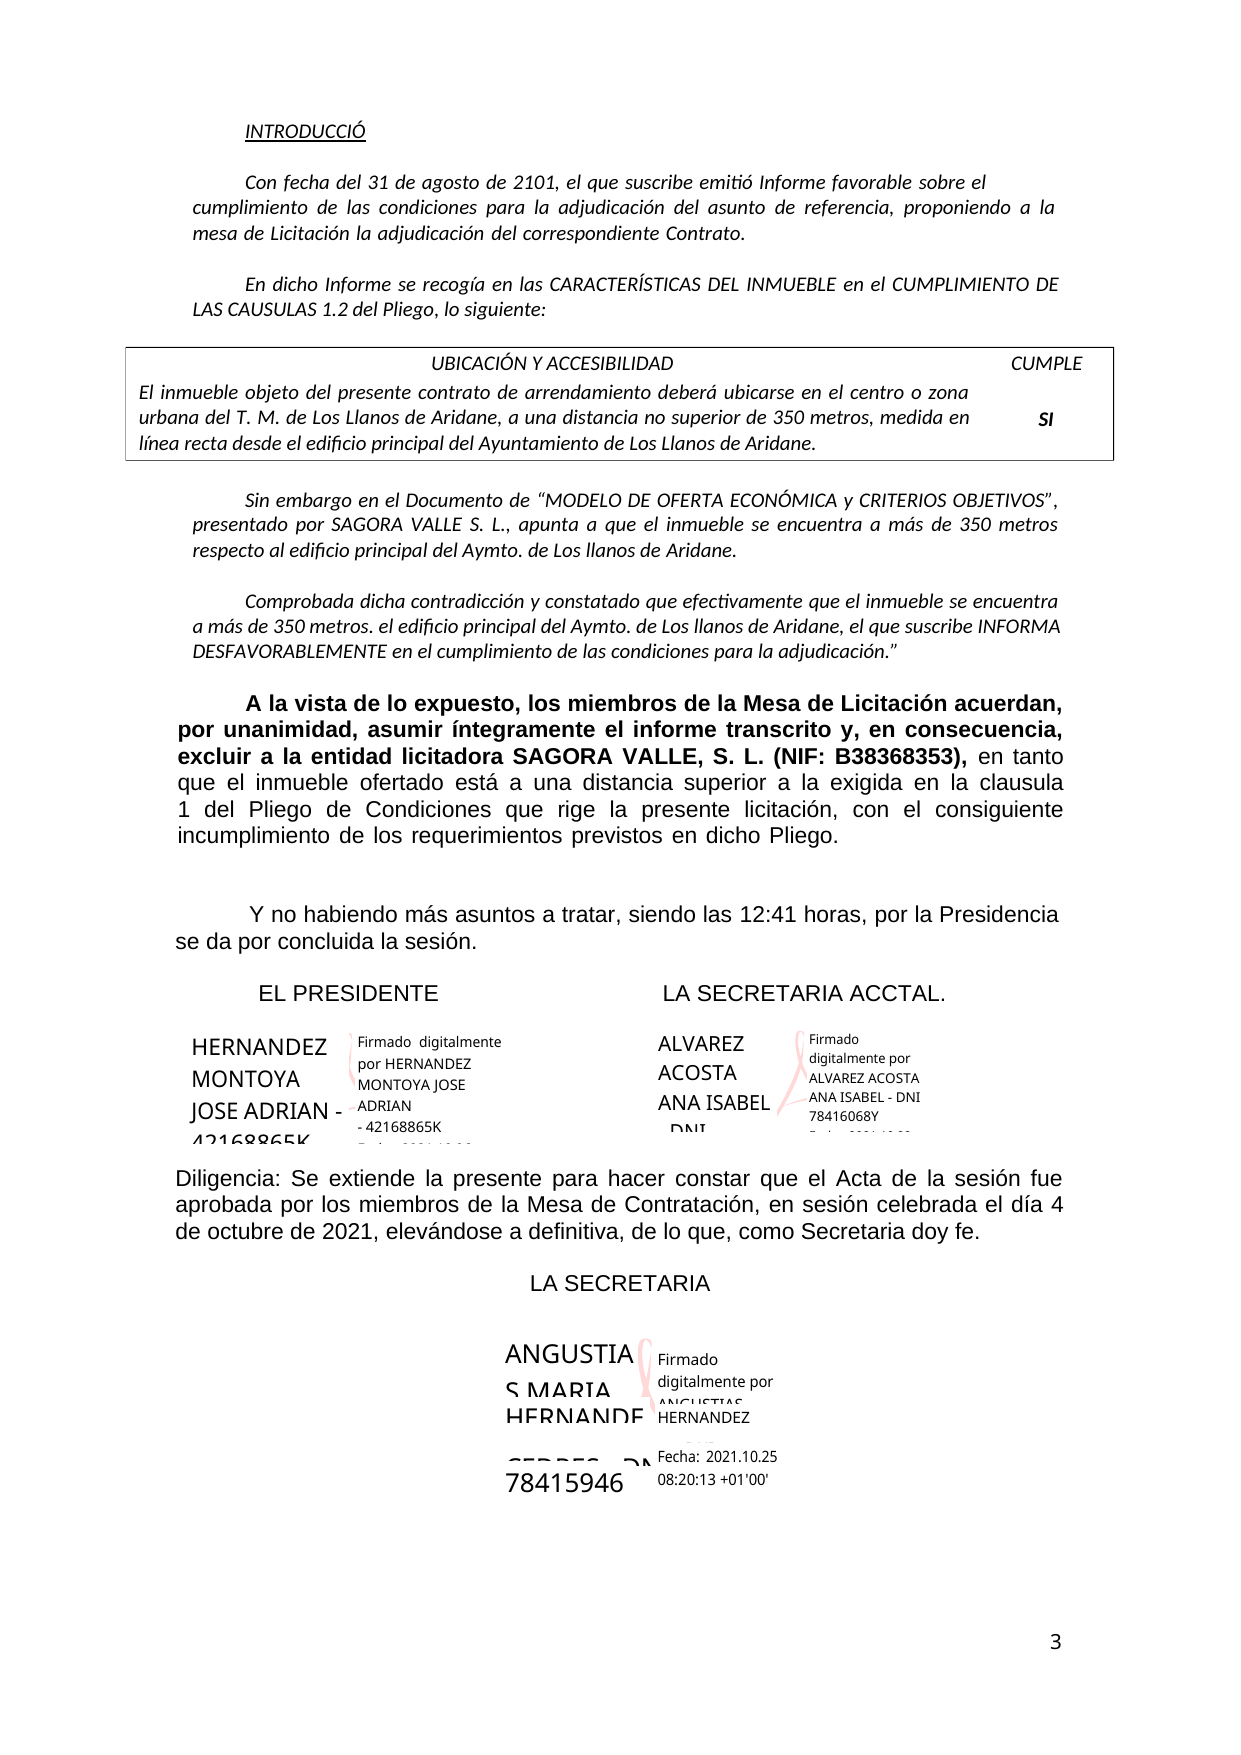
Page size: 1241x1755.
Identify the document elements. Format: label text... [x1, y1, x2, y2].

text INTRODUCCIÓN [245, 120, 381, 145]
text cumplimiento de las condiciones para la adjudicación del asunto de referencia, proponiendo a la mesa de Licitación la adjudicación del correspondiente Contrato. [192, 194, 1063, 245]
text El inmueble objeto del presente contrato de arrendamiento deberá ubicarse en el centro o zona urbana del T. M. de Los Llanos de Aridane, a una distancia no superior de 350 metros, medida en línea recta desde el edificio principal del Ayuntamiento de Los Llanos de Aridane. [138, 379, 971, 455]
text presentado por SAGORA VALLE S. L., apunta a que el inmueble se encuentra a más de 350 metros respecto al edificio principal del Aymto. de Los llanos de Aridane. [192, 512, 1064, 562]
text HERNANDEZ [505, 1400, 650, 1423]
text 78415946E [505, 1464, 630, 1498]
text Diligencia: Se extiende la presente para hacer constar que el Acta de la sesión fue aprobada por los miembros de la Mesa de Contratación, en sesión celebrada el día 4 de octubre de 2021, elevándose a definitiva, de lo que, como Secretaria doy fe. [175, 1165, 1064, 1244]
text CUMPLE [1011, 350, 1113, 376]
text CEDRES - DNI - DNI 78415946E [505, 1426, 772, 1466]
text SI [1037, 406, 1057, 432]
text A la vista de lo expuesto, los miembros de la Mesa de Licitación acuerdan, por unanimidad, asumir íntegramente el informe transcrito y, en consecuencia, excluir a la entidad licitadora SAGORA VALLE, S. L. (NIF: B38368353), en tanto que el inmueble ofertado está a una distancia superior a la exigida en la clausula 1 del Pliego de Condiciones que rige la presente licitación, con el consiguiente incumplimiento de los requerimientos previstos en dicho Pliego. [177, 690, 1064, 848]
text Firmado digitalmente por HERNANDEZ MONTOYA JOSE ADRIAN [357, 1032, 515, 1116]
text HERNANDEZ MONTOYA JOSE ADRIAN - 42168865K [191, 1031, 349, 1143]
text LA SECRETARIA ACCTAL. [662, 980, 948, 1007]
text Con fecha del 31 de agosto de 2101, el que suscribe emitió Informe favorable sobre el [245, 171, 1063, 194]
text EL PRESIDENTE [258, 980, 441, 1007]
text a más de 350 metros. el edificio principal del Aymto. de Los llanos de Aridane, el que suscribe INFORMA DESFAVORABLEMENTE en el cumplimiento de las condiciones para la adjudicación.” [192, 613, 1064, 664]
text Comprobada dicha contradicción y constatado que efectivamente que el inmueble se encuentra [245, 590, 1064, 613]
text - 42168865K Fecha: 2021.10.06 [357, 1117, 475, 1143]
text Firmado digitalmente por ANGUSTIAS MARIA [657, 1348, 788, 1404]
text ANGUSTIAS MARIA [505, 1336, 638, 1397]
text ALVAREZ ACOSTA ANA ISABEL - DNI 78416068Y [658, 1029, 777, 1132]
text LA SECRETARIA [529, 1270, 713, 1297]
text HERNANDEZ CEDRES [657, 1407, 802, 1428]
text Y no habiendo más asuntos a tratar, siendo las 12:41 horas, por la Presidencia se da por concluida la sesión. [175, 901, 1065, 954]
text 08:20:13 +01'00' [657, 1468, 780, 1486]
text LAS CAUSULAS 1.2 del Pliego, lo siguiente: [192, 296, 1064, 322]
text 3 [1050, 1627, 1065, 1655]
text Fecha: 2021.10.22 [809, 1127, 939, 1132]
text Firmado digitalmente por ALVAREZ ACOSTA ANA ISABEL - DNI 78416068Y [809, 1030, 939, 1126]
text En dicho Informe se recogía en las CARACTERÍSTICAS DEL INMUEBLE en el CUMPLIMIENTO DE [245, 273, 1064, 296]
text Fecha: 2021.10.25 [657, 1446, 780, 1467]
text Sin embargo en el Documento de “MODELO DE OFERTA ECONÓMICA y CRITERIOS OBJETIVOS”, [245, 488, 1064, 512]
text UBICACIÓN Y ACCESIBILIDAD [430, 350, 676, 376]
